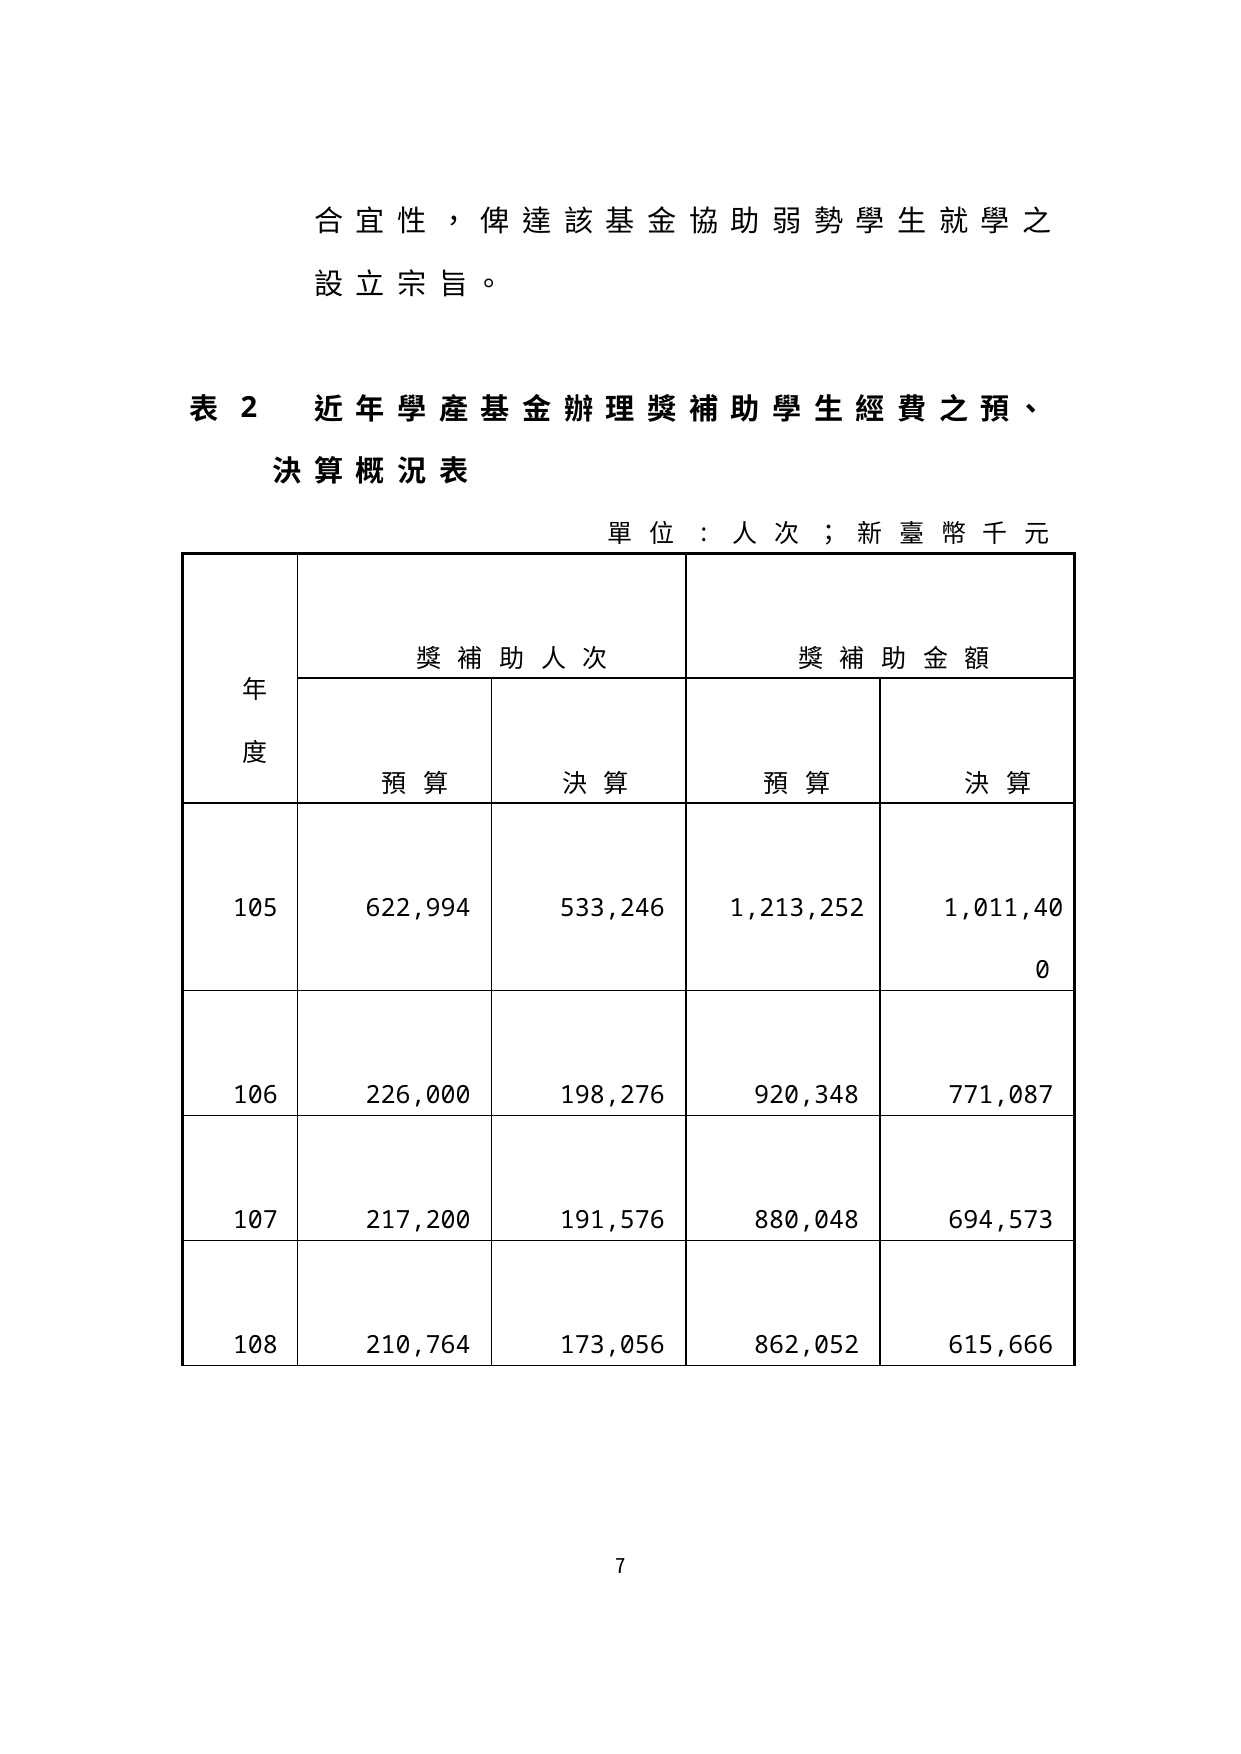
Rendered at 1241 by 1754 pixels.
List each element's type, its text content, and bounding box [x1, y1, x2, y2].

table_cell 173,056 [492, 1241, 685, 1365]
table_cell 862,052 [687, 1241, 879, 1365]
text 表2 近年學產基金辦理獎補助學生經費之預、決算概況表 [183, 365, 1058, 490]
table_cell 694,573 [881, 1116, 1073, 1240]
table_cell 615,666 [881, 1241, 1073, 1365]
table_cell 108 [184, 1241, 297, 1365]
table_cell 226,000 [298, 991, 491, 1115]
table_cell 622,994 [298, 804, 491, 990]
table_cell 1,011,400 [881, 804, 1073, 990]
table_cell 920,348 [687, 991, 879, 1115]
table_cell 決算 [492, 679, 685, 802]
table_cell 1,213,252 [687, 804, 879, 990]
table_header 年度 [184, 555, 297, 802]
table_cell 198,276 [492, 991, 685, 1115]
table_cell 191,576 [492, 1116, 685, 1240]
table_cell 210,764 [298, 1241, 491, 1365]
table_header 獎補助人次 [298, 555, 685, 677]
table_cell 533,246 [492, 804, 685, 990]
table_cell 106 [184, 991, 297, 1115]
table_cell 預算 [298, 679, 491, 802]
table_cell 105 [184, 804, 297, 990]
table_header 獎補助金額 [687, 555, 1073, 677]
table_cell 880,048 [687, 1116, 879, 1240]
table_cell 預算 [687, 679, 879, 802]
table_cell 771,087 [881, 991, 1073, 1115]
text 合宜性，俾達該基金協助弱勢學生就學之設立宗旨。 [261, 177, 1058, 302]
table_cell 決算 [881, 679, 1073, 802]
text 單位:人次；新臺幣千元 [183, 490, 1058, 552]
table_cell 107 [184, 1116, 297, 1240]
table_cell 217,200 [298, 1116, 491, 1240]
